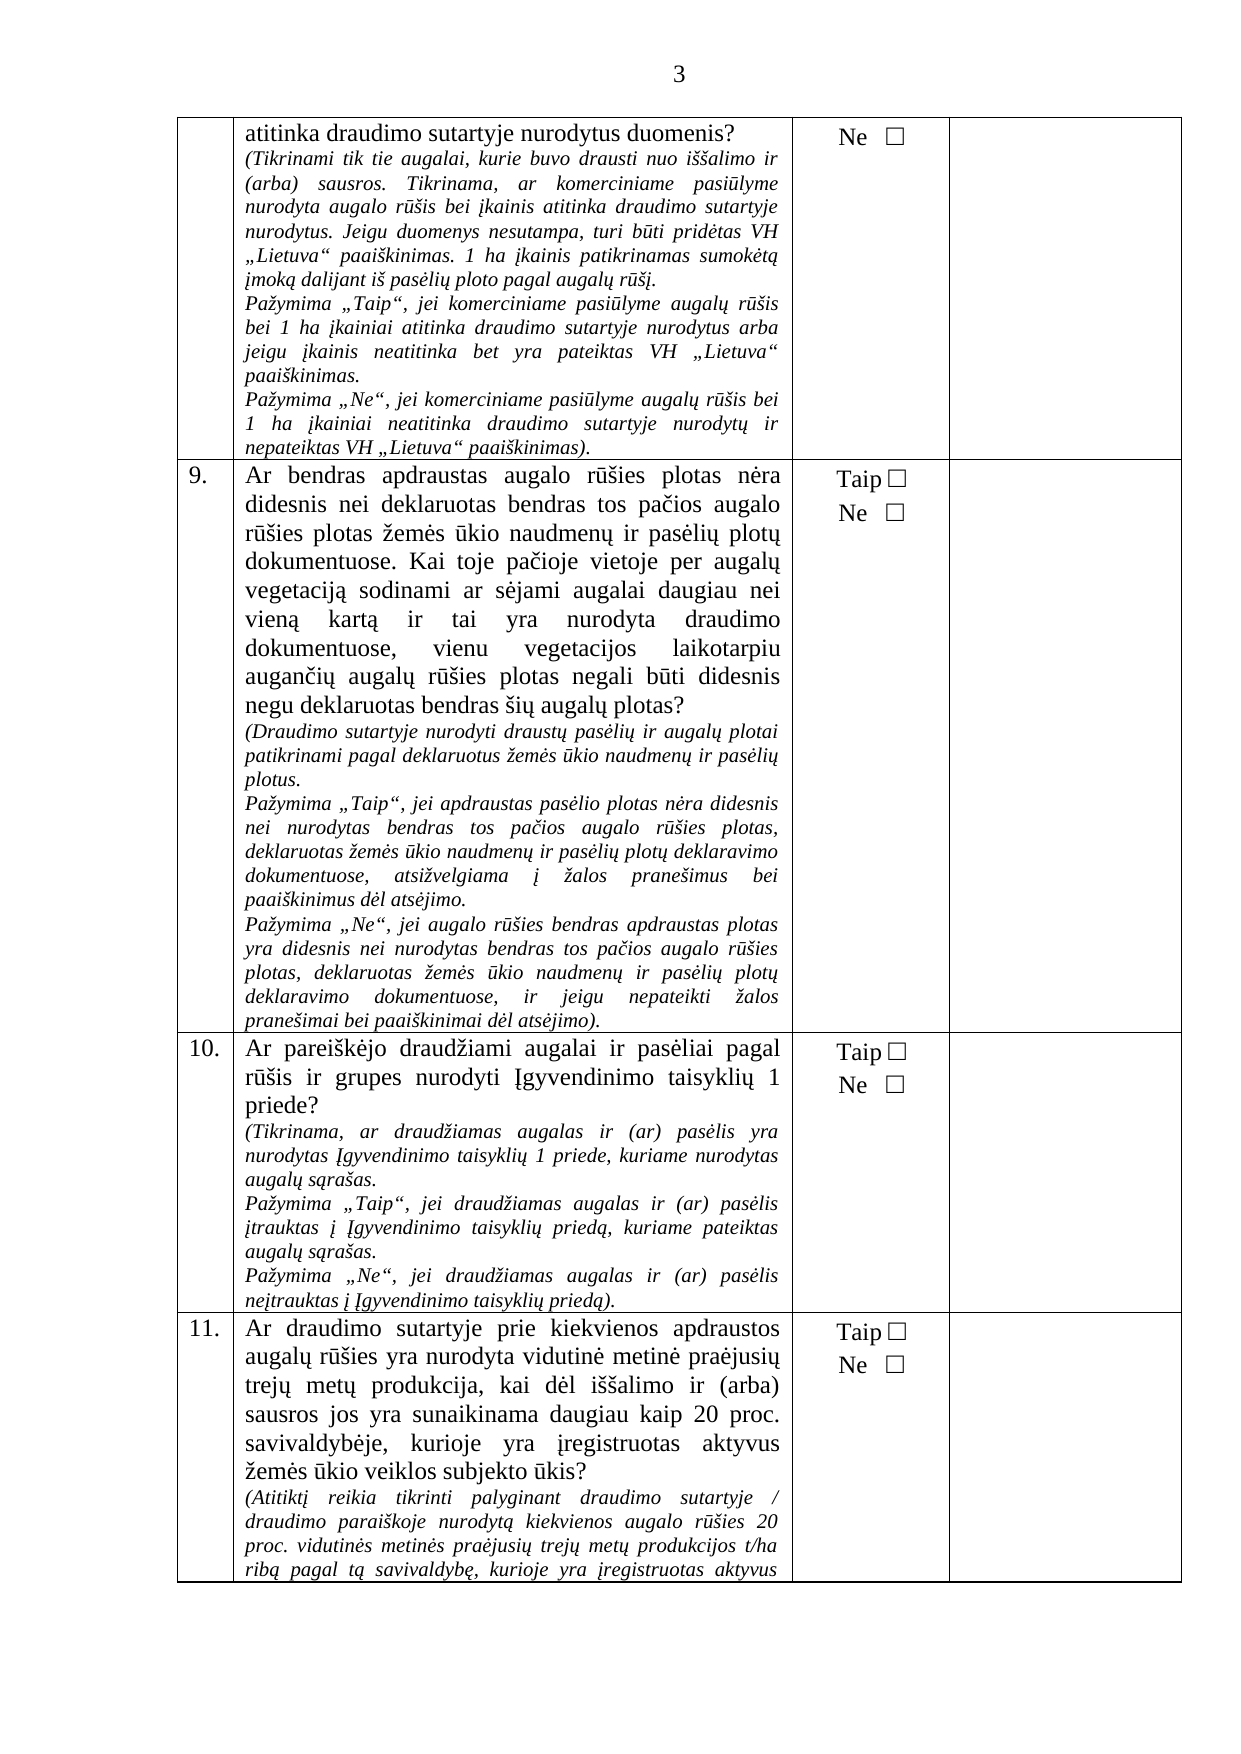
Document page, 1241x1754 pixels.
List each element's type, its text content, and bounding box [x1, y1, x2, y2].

table_cell atitinka draudimo sutartyje nurodytus duomenis? (Tikrinami tik tie augalai, kurie buvo drausti nuo iššalimo ir (arba) sausros. Tikrinama, ar komerciniame pasiūlyme nurodyta augalo rūšis bei įkainis atitinka draudimo sutartyje nurodytus. Jeigu duomenys nesutampa, turi būti pridėtas VH „Lietuva“ paaiškinimas. 1 ha įkainis patikrinamas sumokėtą įmoką dalijant iš pasėlių ploto pagal augalų rūšį. Pažymima „Taip“, jei komerciniame pasiūlyme augalų rūšis bei 1 ha įkainiai atitinka draudimo sutartyje nurodytus arba jeigu įkainis neatitinka bet yra pateiktas VH „Lietuva“ paaiškinimas. Pažymima „Ne“, jei komerciniame pasiūlyme augalų rūšis bei 1 ha įkainiai neatitinka draudimo sutartyje nurodytų ir nepateiktas VH „Lietuva“ paaiškinimas). [234, 118, 792, 459]
table_cell Ar draudimo sutartyje prie kiekvienos apdraustos augalų rūšies yra nurodyta vidutinė metinė praėjusių trejų metų produkcija, kai dėl iššalimo ir (arba) sausros jos yra sunaikinama daugiau kaip 20 proc. savivaldybėje, kurioje yra įregistruotas aktyvus žemės ūkio veiklos subjekto ūkis? (Atitiktį reikia tikrinti palyginant draudimo sutartyje / draudimo paraiškoje nurodytą kiekvienos augalo rūšies 20 proc. vidutinės metinės praėjusių trejų metų produkcijos t/ha ribą pagal tą savivaldybę, kurioje yra įregistruotas aktyvus [234, 1313, 792, 1581]
table_cell 10. [178, 1033, 233, 1312]
table_cell [178, 118, 233, 459]
table_cell Taip □ Ne □ [793, 1033, 949, 1312]
table_cell Taip □ Ne □ [793, 460, 949, 1032]
table_cell Taip □ Ne □ [793, 1313, 949, 1581]
table_cell Ne □ [793, 118, 949, 459]
table_cell [950, 1033, 1181, 1312]
table_cell Ar pareiškėjo draudžiami augalai ir pasėliai pagal rūšis ir grupes nurodyti Įgyvendinimo taisyklių 1 priede? (Tikrinama, ar draudžiamas augalas ir (ar) pasėlis yra nurodytas Įgyvendinimo taisyklių 1 priede, kuriame nurodytas augalų sąrašas. Pažymima „Taip“, jei draudžiamas augalas ir (ar) pasėlis įtrauktas į Įgyvendinimo taisyklių priedą, kuriame pateiktas augalų sąrašas. Pažymima „Ne“, jei draudžiamas augalas ir (ar) pasėlis neįtrauktas į Įgyvendinimo taisyklių priedą). [234, 1033, 792, 1312]
table_cell 9. [178, 460, 233, 1032]
table_cell [950, 118, 1181, 459]
table_cell [950, 460, 1181, 1032]
table_cell [950, 1313, 1181, 1581]
table_cell 11. [178, 1313, 233, 1581]
table_cell Ar bendras apdraustas augalo rūšies plotas nėra didesnis nei deklaruotas bendras tos pačios augalo rūšies plotas žemės ūkio naudmenų ir pasėlių plotų dokumentuose. Kai toje pačioje vietoje per augalų vegetaciją sodinami ar sėjami augalai daugiau nei vieną kartą ir tai yra nurodyta draudimo dokumentuose, vienu vegetacijos laikotarpiu augančių augalų rūšies plotas negali būti didesnis negu deklaruotas bendras šių augalų plotas? (Draudimo sutartyje nurodyti draustų pasėlių ir augalų plotai patikrinami pagal deklaruotus žemės ūkio naudmenų ir pasėlių plotus. Pažymima „Taip“, jei apdraustas pasėlio plotas nėra didesnis nei nurodytas bendras tos pačios augalo rūšies plotas, deklaruotas žemės ūkio naudmenų ir pasėlių plotų deklaravimo dokumentuose, atsižvelgiama į žalos pranešimus bei paaiškinimus dėl atsėjimo. Pažymima „Ne“, jei augalo rūšies bendras apdraustas plotas yra didesnis nei nurodytas bendras tos pačios augalo rūšies plotas, deklaruotas žemės ūkio naudmenų ir pasėlių plotų deklaravimo dokumentuose, ir jeigu nepateikti žalos pranešimai bei paaiškinimai dėl atsėjimo). [234, 460, 792, 1032]
